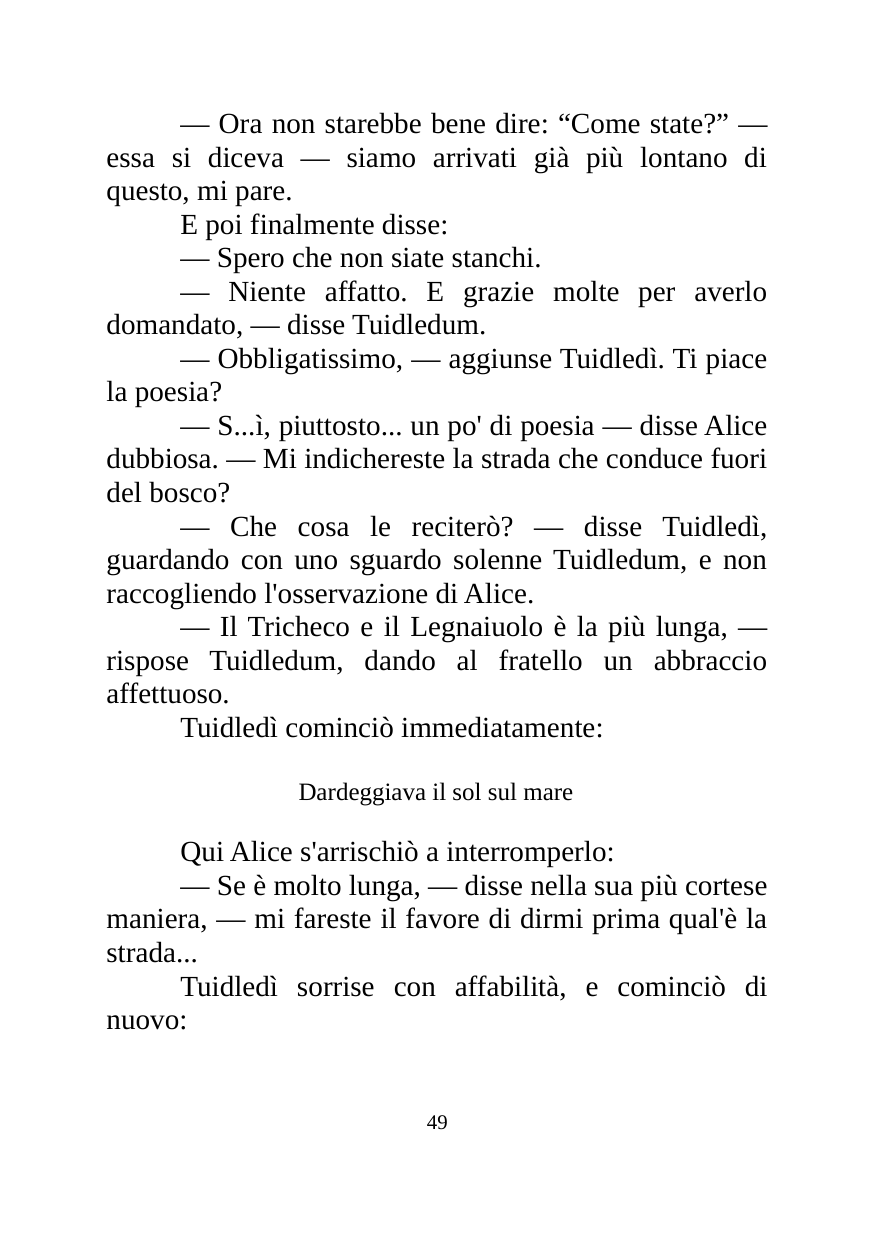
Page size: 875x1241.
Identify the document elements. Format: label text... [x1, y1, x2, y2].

text — S...ì, piuttosto... un po' di poesia — disse Alice dubbiosa. — Mi indichereste la strada che conduce fuori del bosco? [106, 408, 768, 509]
text — Obbligatissimo, — aggiunse Tuidledì. Ti piace la poesia? [106, 341, 768, 408]
text — Il Tricheco e il Legnaiuolo è la più lunga, — rispose Tuidledum, dando al fratello un abbraccio affettuoso. [106, 609, 768, 710]
text Tuidledì sorrise con affabilità, e cominciò di nuovo: [106, 969, 768, 1036]
text — Ora non starebbe bene dire: “Come state?” — essa si diceva — siamo arrivati già più lontano di questo, mi pare. [106, 106, 768, 207]
text — Che cosa le reciterò? — disse Tuidledì, guardando con uno sguardo solenne Tuidledum, e non raccogliendo l'osservazione di Alice. [106, 509, 768, 609]
text Dardeggiava il sol sul mare [224, 777, 768, 806]
text E poi finalmente disse: [106, 207, 768, 240]
text — Niente affatto. E grazie molte per averlo domandato, — disse Tuidledum. [106, 274, 768, 341]
text — Spero che non siate stanchi. [106, 240, 768, 274]
text — Se è molto lunga, — disse nella sua più cortese maniera, — mi fareste il favore di dirmi prima qual'è la strada... [106, 868, 768, 969]
text Tuidledì cominciò immediatamente: [106, 710, 768, 743]
text Qui Alice s'arrischiò a interromperlo: [106, 834, 768, 868]
